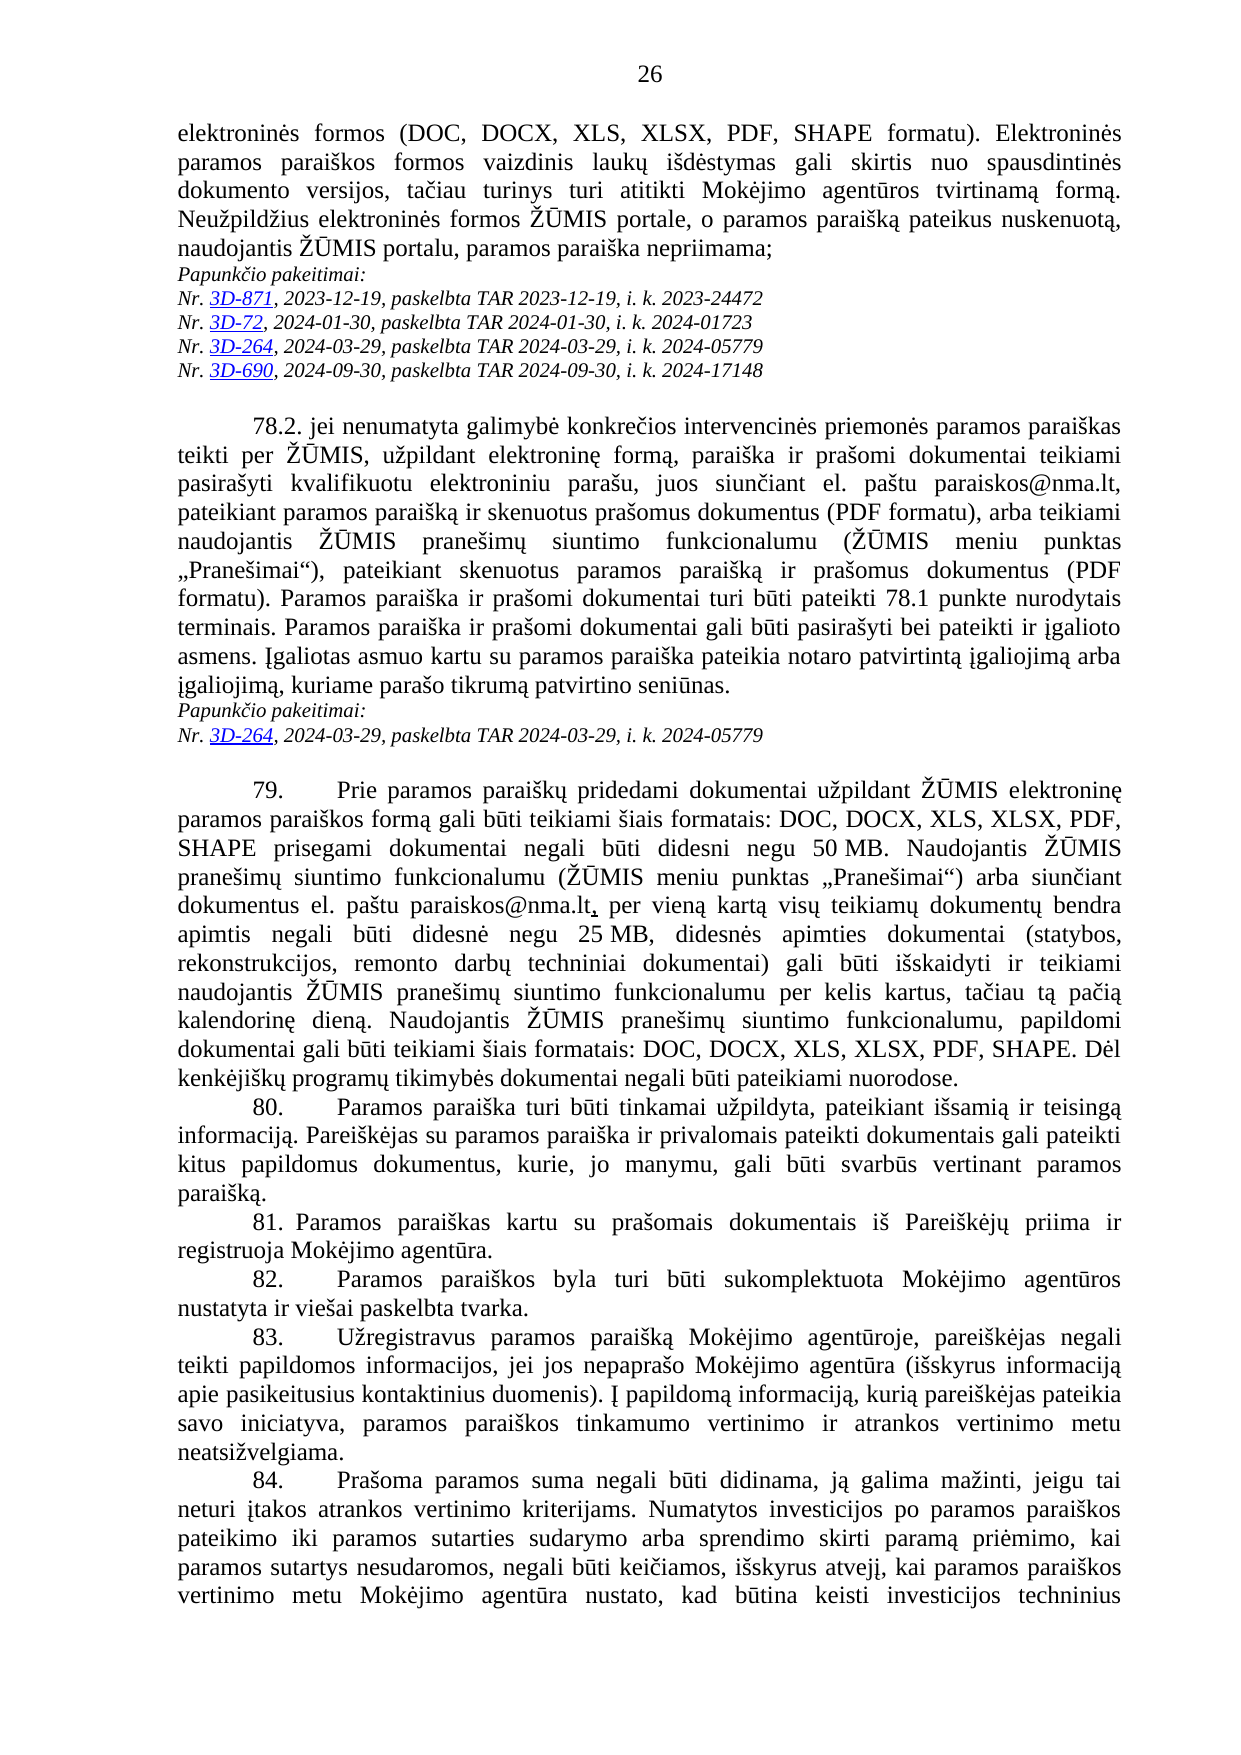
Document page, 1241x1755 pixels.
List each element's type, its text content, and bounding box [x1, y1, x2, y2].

text Nr. 3D-690, 2024-09-30, paskelbta TAR 2024-09-30, i. k. 2024-17148 [177, 358, 1122, 382]
text Papunkčio pakeitimai: [177, 262, 1122, 286]
text 83. Užregistravus paramos paraišką Mokėjimo agentūroje, pareiškėjas negali teikti papildomos informacijos, jei jos nepaprašo Mokėjimo agentūra (išskyrus informaciją apie pasikeitusius kontaktinius duomenis). Į papildomą informaciją, kurią pareiškėjas pateikia savo iniciatyva, paramos paraiškos tinkamumo vertinimo ir atrankos vertinimo metu neatsižvelgiama. [177, 1322, 1122, 1465]
text 81. Paramos paraiškas kartu su prašomais dokumentais iš Pareiškėjų priima ir registruoja Mokėjimo agentūra. [177, 1207, 1122, 1264]
text Nr. 3D-264, 2024-03-29, paskelbta TAR 2024-03-29, i. k. 2024-05779 [177, 334, 1122, 358]
text 80. Paramos paraiška turi būti tinkamai užpildyta, pateikiant išsamią ir teisingą informaciją. Pareiškėjas su paramos paraiška ir privalomais pateikti dokumentais gali pateikti kitus papildomus dokumentus, kurie, jo manymu, gali būti svarbūs vertinant paramos paraišką. [177, 1092, 1122, 1207]
text 82. Paramos paraiškos byla turi būti sukomplektuota Mokėjimo agentūros nustatyta ir viešai paskelbta tvarka. [177, 1264, 1122, 1322]
text elektroninės formos (DOC, DOCX, XLS, XLSX, PDF, SHAPE formatu). Elektroninės paramos paraiškos formos vaizdinis laukų išdėstymas gali skirtis nuo spausdintinės dokumento versijos, tačiau turinys turi atitikti Mokėjimo agentūros tvirtinamą formą. Neužpildžius elektroninės formos ŽŪMIS portale, o paramos paraišką pateikus nuskenuotą, naudojantis ŽŪMIS portalu, paramos paraiška nepriimama; [177, 118, 1122, 262]
text Nr. 3D-264, 2024-03-29, paskelbta TAR 2024-03-29, i. k. 2024-05779 [177, 722, 1122, 747]
text 84. Prašoma paramos suma negali būti didinama, ją galima mažinti, jeigu tai neturi įtakos atrankos vertinimo kriterijams. Numatytos investicijos po paramos paraiškos pateikimo iki paramos sutarties sudarymo arba sprendimo skirti paramą priėmimo, kai paramos sutartys nesudaromos, negali būti keičiamos, išskyrus atvejį, kai paramos paraiškos vertinimo metu Mokėjimo agentūra nustato, kad būtina keisti investicijos techninius [177, 1465, 1122, 1609]
text Nr. 3D-871, 2023-12-19, paskelbta TAR 2023-12-19, i. k. 2023-24472 [177, 286, 1122, 310]
text Nr. 3D-72, 2024-01-30, paskelbta TAR 2024-01-30, i. k. 2024-01723 [177, 310, 1122, 334]
text 79. Prie paramos paraiškų pridedami dokumentai užpildant ŽŪMIS elektroninę paramos paraiškos formą gali būti teikiami šiais formatais: DOC, DOCX, XLS, XLSX, PDF, SHAPE prisegami dokumentai negali būti didesni negu 50 MB. Naudojantis ŽŪMIS pranešimų siuntimo funkcionalumu (ŽŪMIS meniu punktas „Pranešimai“) arba siunčiant dokumentus el. paštu paraiskos@nma.lt, per vieną kartą visų teikiamų dokumentų bendra apimtis negali būti didesnė negu 25 MB, didesnės apimties dokumentai (statybos, rekonstrukcijos, remonto darbų techniniai dokumentai) gali būti išskaidyti ir teikiami naudojantis ŽŪMIS pranešimų siuntimo funkcionalumu per kelis kartus, tačiau tą pačią kalendorinę dieną. Naudojantis ŽŪMIS pranešimų siuntimo funkcionalumu, papildomi dokumentai gali būti teikiami šiais formatais: DOC, DOCX, XLS, XLSX, PDF, SHAPE. Dėl kenkėjiškų programų tikimybės dokumentai negali būti pateikiami nuorodose. [177, 775, 1122, 1092]
text 78.2. jei nenumatyta galimybė konkrečios intervencinės priemonės paramos paraiškas teikti per ŽŪMIS, užpildant elektroninę formą, paraiška ir prašomi dokumentai teikiami pasirašyti kvalifikuotu elektroniniu parašu, juos siunčiant el. paštu paraiskos@nma.lt, pateikiant paramos paraišką ir skenuotus prašomus dokumentus (PDF formatu), arba teikiami naudojantis ŽŪMIS pranešimų siuntimo funkcionalumu (ŽŪMIS meniu punktas „Pranešimai“), pateikiant skenuotus paramos paraišką ir prašomus dokumentus (PDF formatu). Paramos paraiška ir prašomi dokumentai turi būti pateikti 78.1 punkte nurodytais terminais. Paramos paraiška ir prašomi dokumentai gali būti pasirašyti bei pateikti ir įgalioto asmens. Įgaliotas asmuo kartu su paramos paraiška pateikia notaro patvirtintą įgaliojimą arba įgaliojimą, kuriame parašo tikrumą patvirtino seniūnas. [177, 411, 1122, 698]
text Papunkčio pakeitimai: [177, 698, 1122, 722]
